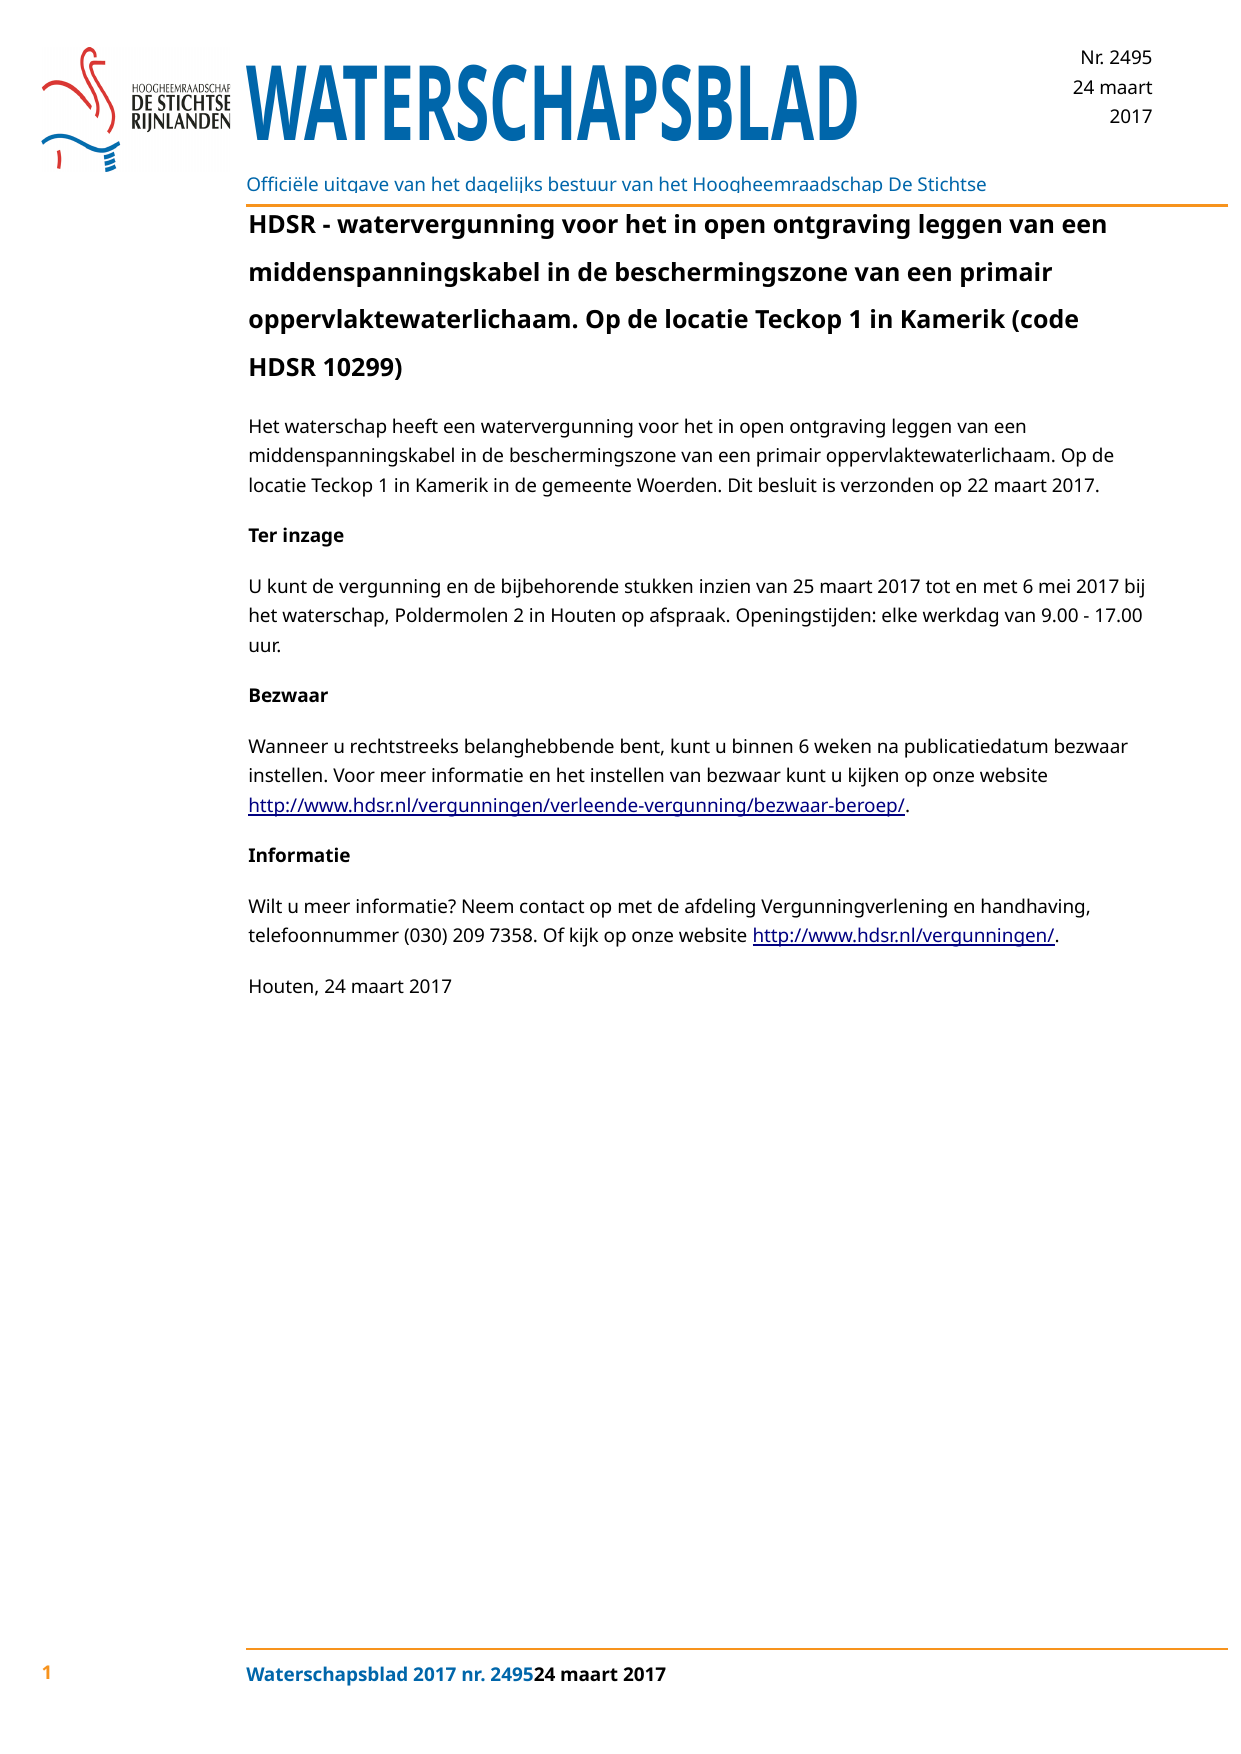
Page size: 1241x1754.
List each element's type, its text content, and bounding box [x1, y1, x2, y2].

text Het waterschap heeft een watervergunning voor het in open ontgraving leggen van een middenspanningskabel in de beschermingszone van een primair oppervlaktewaterlichaam. Op de locatie Teckop 1 in Kamerik in de gemeente Woerden. Dit besluit is verzonden op 22 maart 2017. [248, 413, 1152, 498]
text U kunt de vergunning en de bijbehorende stukken inzien van 25 maart 2017 tot en met 6 mei 2017 bij het waterschap, Poldermolen 2 in Houten op afspraak. Openingstijden: elke werkdag van 9.00 - 17.00 uur. [248, 573, 1152, 658]
text Ter inzage [248, 523, 1152, 548]
text Wanneer u rechtstreeks belanghebbende bent, kunt u binnen 6 weken na publicatiedatum bezwaar instellen. Voor meer informatie en het instellen van bezwaar kunt u kijken op onze website http://www.hdsr.nl/vergunningen/verleende-vergunning/bezwaar-beroep/. [248, 733, 1152, 818]
text HDSR - watervergunning voor het in open ontgraving leggen van een middenspanningskabel in de beschermingszone van een primair oppervlaktewaterlichaam. Op de locatie Teckop 1 in Kamerik (code HDSR 10299) [248, 207, 1152, 384]
text Informatie [248, 843, 1152, 868]
picture [41, 47, 231, 172]
text Bezwaar [248, 683, 1152, 708]
text Wilt u meer informatie? Neem contact op met de afdeling Vergunningverlening en handhaving, telefoonnummer (030) 209 7358. Of kijk op onze website http://www.hdsr.nl/vergunningen/. [248, 893, 1152, 948]
text Houten, 24 maart 2017 [248, 973, 1152, 999]
